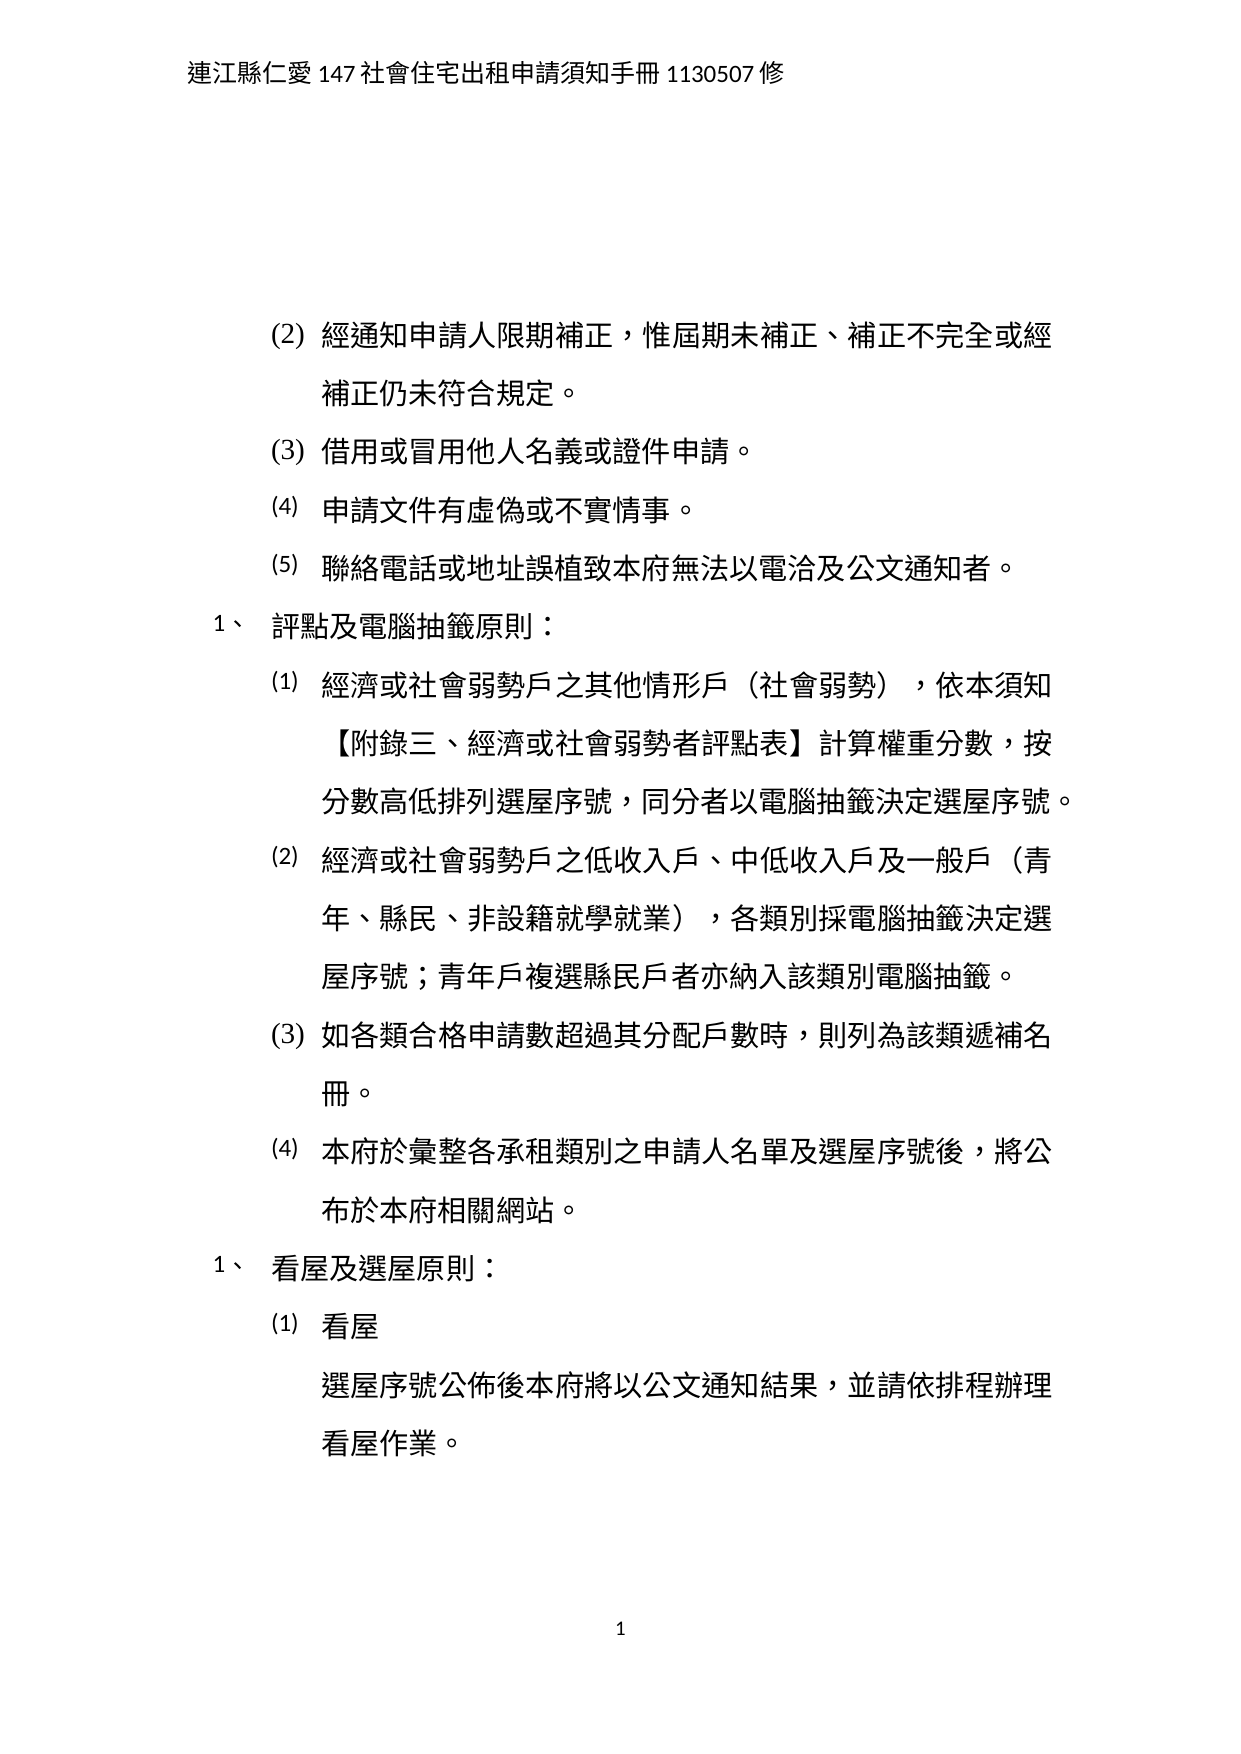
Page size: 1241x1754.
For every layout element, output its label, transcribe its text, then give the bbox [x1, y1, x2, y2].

list 經濟或社會弱勢戶之低收入戶、中低收入戶及一般戶（青年、縣民、非設籍就學就業），各類別採電腦抽籤決定選屋序號；青年戶複選縣民戶者亦納入該類別電腦抽籤。 [271, 819, 1053, 994]
list 評點及電腦抽籤原則： [212, 585, 1053, 644]
list 本府於彙整各承租類別之申請人名單及選屋序號後，將公布於本府相關網站。 [271, 1110, 1053, 1227]
list 借用或冒用他人名義或證件申請。 [271, 410, 1053, 469]
list 申請文件有虛偽或不實情事。 [271, 469, 1053, 527]
text 選屋序號公佈後本府將以公文通知結果，並請依排程辦理看屋作業。 [321, 1344, 1053, 1460]
list 經濟或社會弱勢戶之其他情形戶（社會弱勢），依本須知【附錄三、經濟或社會弱勢者評點表】計算權重分數，按分數高低排列選屋序號，同分者以電腦抽籤決定選屋序號。 [271, 644, 1053, 819]
list 經通知申請人限期補正，惟屆期未補正、補正不完全或經補正仍未符合規定。 [271, 294, 1053, 410]
list 看屋及選屋原則： [212, 1227, 1053, 1285]
list 聯絡電話或地址誤植致本府無法以電洽及公文通知者。 [271, 527, 1053, 585]
list 如各類合格申請數超過其分配戶數時，則列為該類遞補名冊。 [271, 994, 1053, 1110]
list 看屋 [271, 1285, 1053, 1344]
